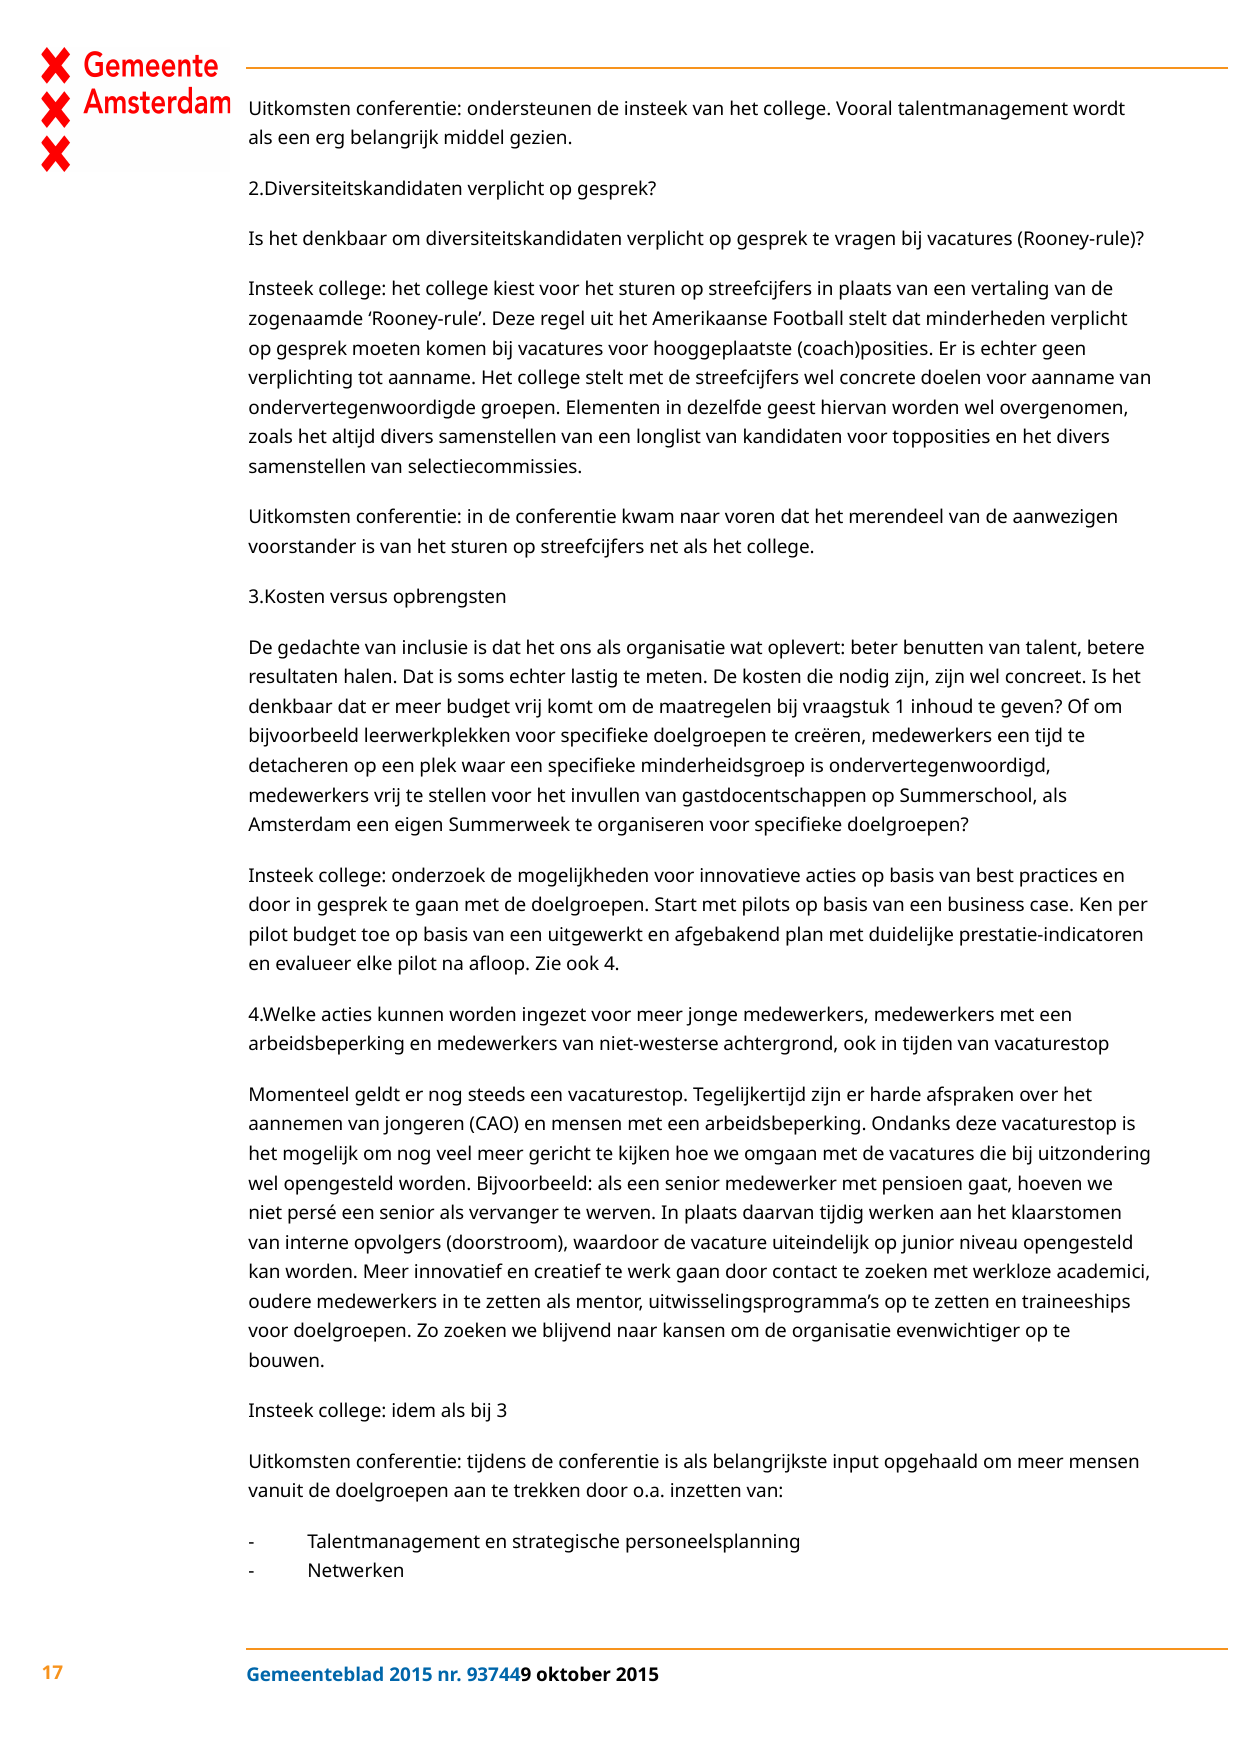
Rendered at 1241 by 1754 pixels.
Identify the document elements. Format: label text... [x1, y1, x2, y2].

picture [41, 47, 231, 172]
text Insteek college: het college kiest voor het sturen op streefcijfers in plaats van een vertaling van de zogenaamde ‘Rooney-rule’. Deze regel uit het Amerikaanse Football stelt dat minderheden verplicht op gesprek moeten komen bij vacatures voor hooggeplaatste (coach)posities. Er is echter geen verplichting tot aanname. Het college stelt met de streefcijfers wel concrete doelen voor aanname van ondervertegenwoordigde groepen. Elementen in dezelfde geest hiervan worden wel overgenomen, zoals het altijd divers samenstellen van een longlist van kandidaten voor topposities en het divers samenstellen van selectiecommissies. [248, 276, 1152, 479]
text 4.Welke acties kunnen worden ingezet voor meer jonge medewerkers, medewerkers met een arbeidsbeperking en medewerkers van niet-westerse achtergrond, ook in tijden van vacaturestop [248, 1001, 1152, 1056]
list Talentmanagement en strategische personeelsplanning [248, 1528, 1152, 1554]
text Insteek college: onderzoek de mogelijkheden voor innovatieve acties op basis van best practices en door in gesprek te gaan met de doelgroepen. Start met pilots op basis van een business case. Ken per pilot budget toe op basis van een uitgewerkt en afgebakend plan met duidelijke prestatie-indicatoren en evalueer elke pilot na afloop. Zie ook 4. [248, 862, 1152, 976]
text Uitkomsten conferentie: ondersteunen de insteek van het college. Vooral talentmanagement wordt als een erg belangrijk middel gezien. [248, 95, 1152, 150]
text Insteek college: idem als bij 3 [248, 1398, 1152, 1423]
text Momenteel geldt er nog steeds een vacaturestop. Tegelijkertijd zijn er harde afspraken over het aannemen van jongeren (CAO) en mensen met een arbeidsbeperking. Ondanks deze vacaturestop is het mogelijk om nog veel meer gericht te kijken hoe we omgaan met de vacatures die bij uitzondering wel opengesteld worden. Bijvoorbeeld: als een senior medewerker met pensioen gaat, hoeven we niet persé een senior als vervanger te werven. In plaats daarvan tijdig werken aan het klaarstomen van interne opvolgers (doorstroom), waardoor de vacature uiteindelijk op junior niveau opengesteld kan worden. Meer innovatief en creatief te werk gaan door contact te zoeken met werkloze academici, oudere medewerkers in te zetten als mentor, uitwisselingsprogramma’s op te zetten en traineeships voor doelgroepen. Zo zoeken we blijvend naar kansen om de organisatie evenwichtiger op te bouwen. [248, 1081, 1152, 1373]
list Netwerken [248, 1558, 1152, 1583]
text 3.Kosten versus opbrengsten [248, 583, 1152, 609]
text Is het denkbaar om diversiteitskandidaten verplicht op gesprek te vragen bij vacatures (Rooney-rule)? [248, 225, 1152, 251]
text Uitkomsten conferentie: in de conferentie kwam naar voren dat het merendeel van de aanwezigen voorstander is van het sturen op streefcijfers net als het college. [248, 503, 1152, 559]
text Uitkomsten conferentie: tijdens de conferentie is als belangrijkste input opgehaald om meer mensen vanuit de doelgroepen aan te trekken door o.a. inzetten van: [248, 1448, 1152, 1503]
text De gedachte van inclusie is dat het ons als organisatie wat oplevert: beter benutten van talent, betere resultaten halen. Dat is soms echter lastig te meten. De kosten die nodig zijn, zijn wel concreet. Is het denkbaar dat er meer budget vrij komt om de maatregelen bij vraagstuk 1 inhoud te geven? Of om bijvoorbeeld leerwerkplekken voor specifieke doelgroepen te creëren, medewerkers een tijd te detacheren op een plek waar een specifieke minderheidsgroep is ondervertegenwoordigd, medewerkers vrij te stellen voor het invullen van gastdocentschappen op Summerschool, als Amsterdam een eigen Summerweek te organiseren voor specifieke doelgroepen? [248, 634, 1152, 837]
text 2.Diversiteitskandidaten verplicht op gesprek? [248, 175, 1152, 201]
